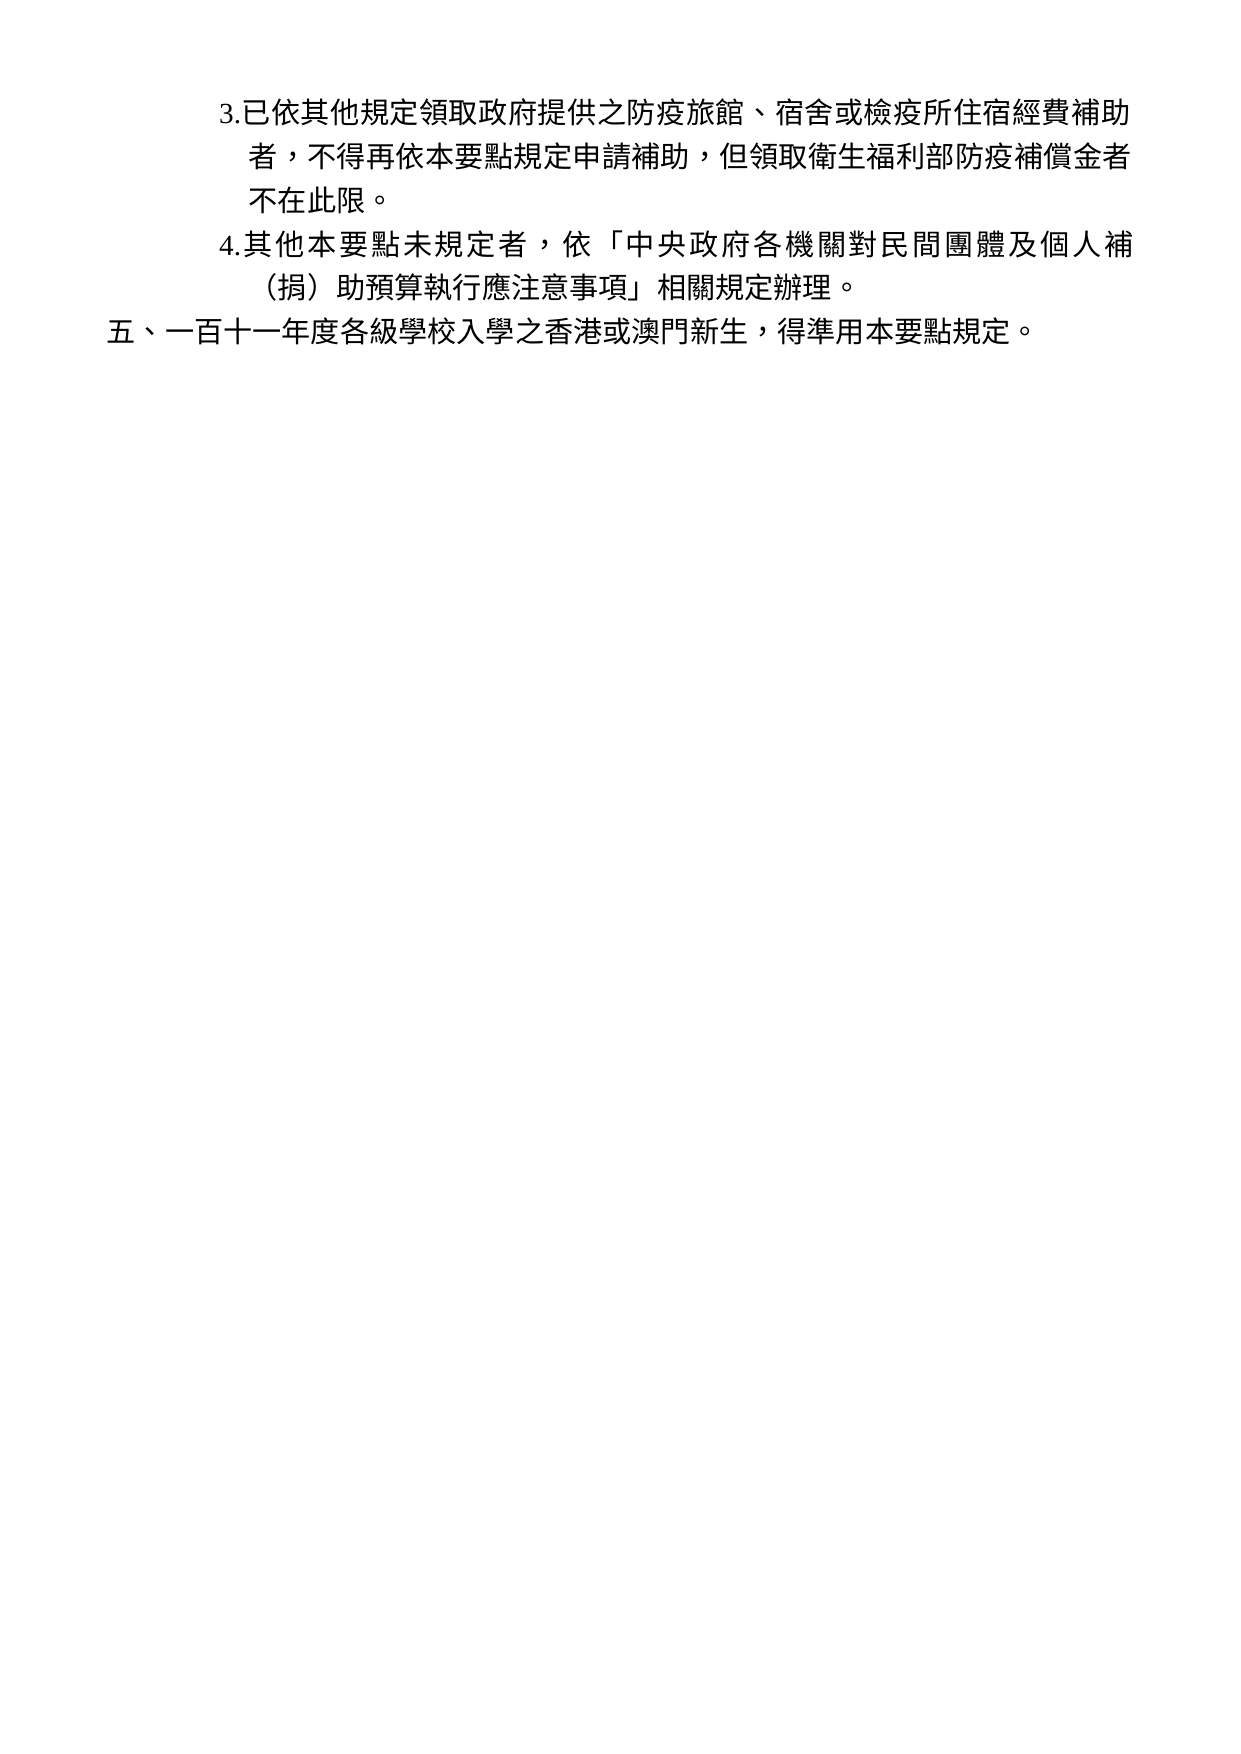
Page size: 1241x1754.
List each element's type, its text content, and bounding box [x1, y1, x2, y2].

text 4.其他本要點未規定者，依「中央政府各機關對民間團體及個人補（捐）助預算執行應注意事項」相關規定辦理。 [219, 220, 1134, 307]
text 3.已依其他規定領取政府提供之防疫旅館、宿舍或檢疫所住宿經費補助者，不得再依本要點規定申請補助，但領取衛生福利部防疫補償金者不在此限。 [219, 89, 1134, 220]
text 五、一百十一年度各級學校入學之香港或澳門新生，得準用本要點規定。 [106, 307, 1134, 351]
